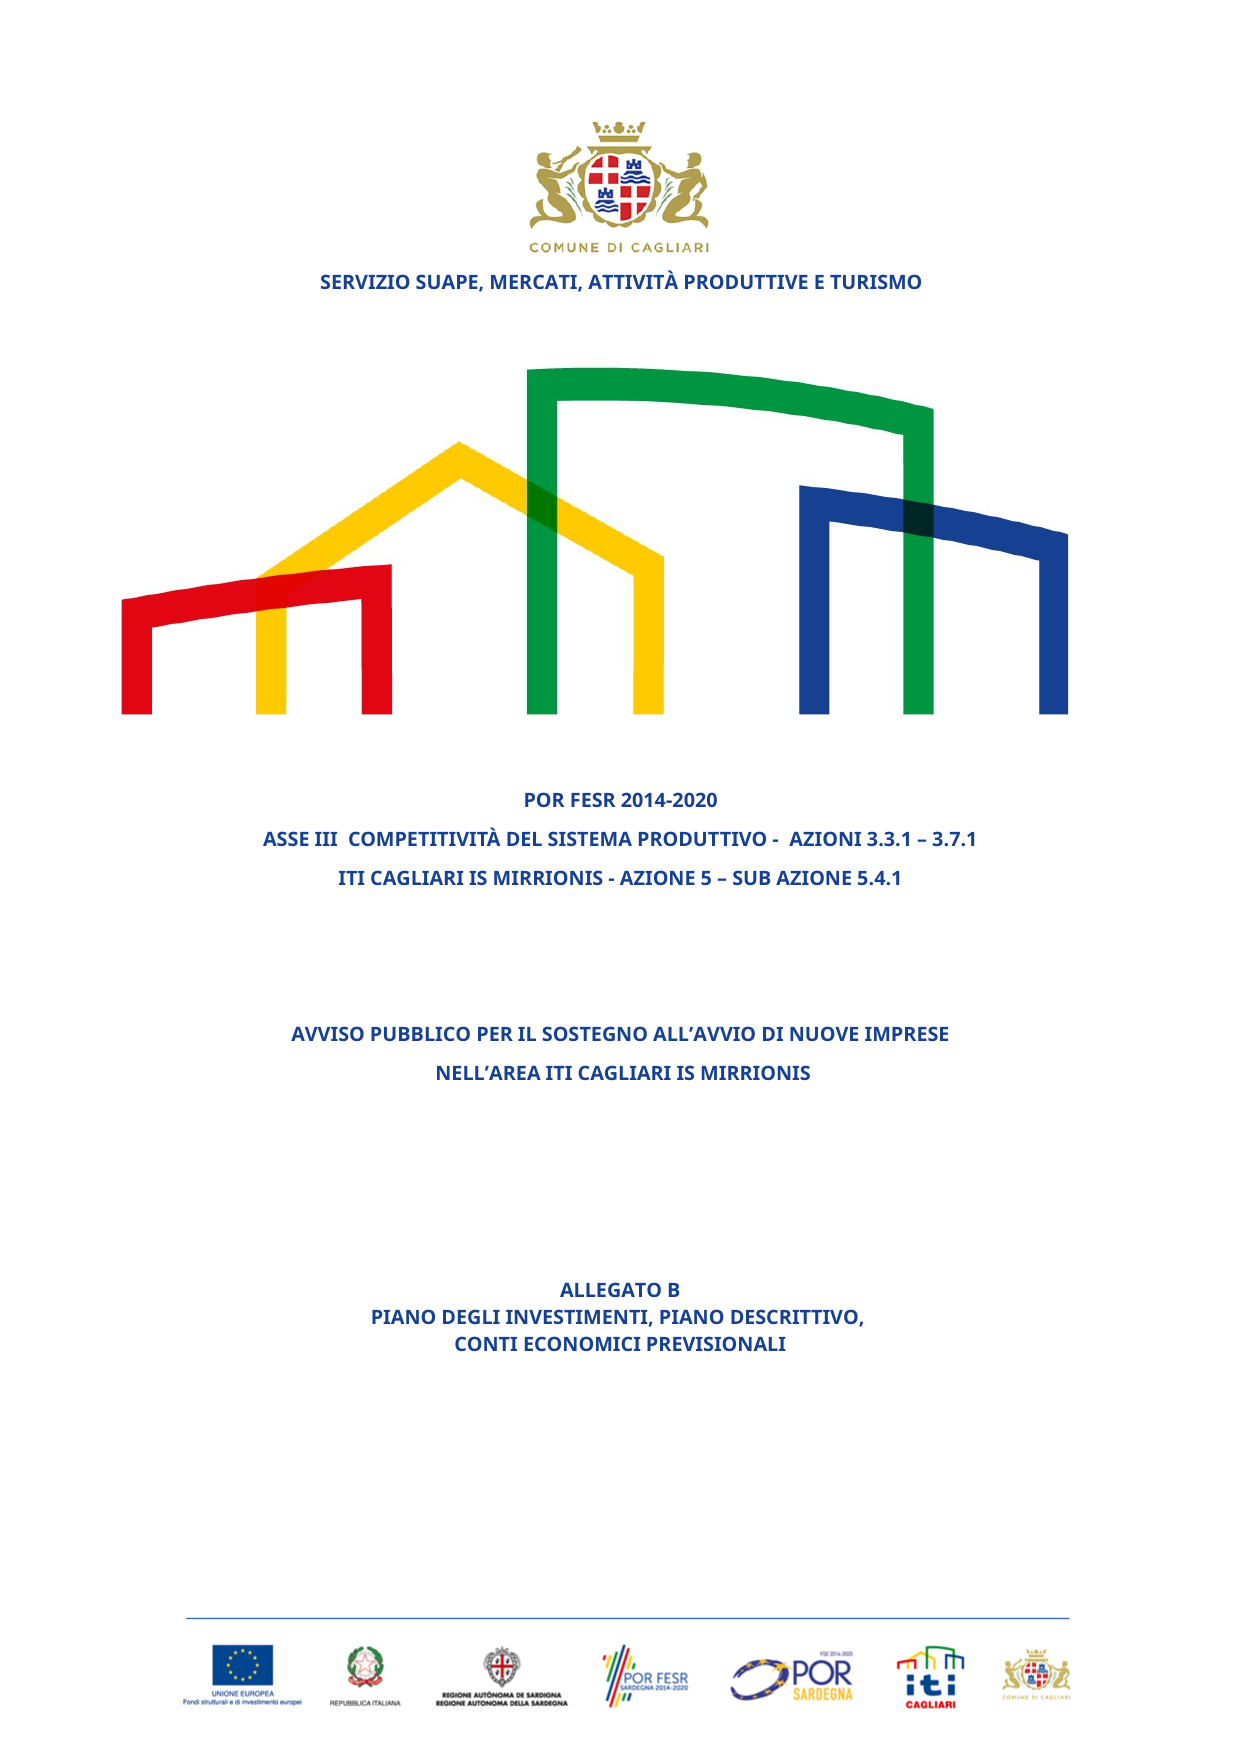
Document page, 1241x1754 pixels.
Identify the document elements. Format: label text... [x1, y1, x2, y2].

text POR FESR 2014-2020 [118, 787, 1123, 814]
text CONTI ECONOMICI PREVISIONALI [118, 1330, 1122, 1357]
text ALLEGATO B [118, 1276, 1122, 1303]
text NELL’AREA ITI CAGLIARI IS MIRRIONIS [118, 1059, 1123, 1086]
text AVVISO PUBBLICO PER IL SOSTEGNO ALL’AVVIO DI NUOVE IMPRESE [118, 1020, 1123, 1047]
picture [121, 334, 1069, 715]
picture [118, 1609, 1137, 1752]
picture [454, 103, 784, 268]
text ITI CAGLIARI IS MIRRIONIS - AZIONE 5 – SUB AZIONE 5.4.1 [118, 864, 1123, 891]
text PIANO DEGLI INVESTIMENTI, PIANO DESCRITTIVO, [118, 1303, 1122, 1330]
text SERVIZIO SUAPE, MERCATI, ATTIVITÀ PRODUTTIVE E TURISMO [121, 102, 1122, 295]
text ASSE III COMPETITIVITÀ DEL SISTEMA PRODUTTIVO - AZIONI 3.3.1 – 3.7.1 [118, 826, 1122, 853]
